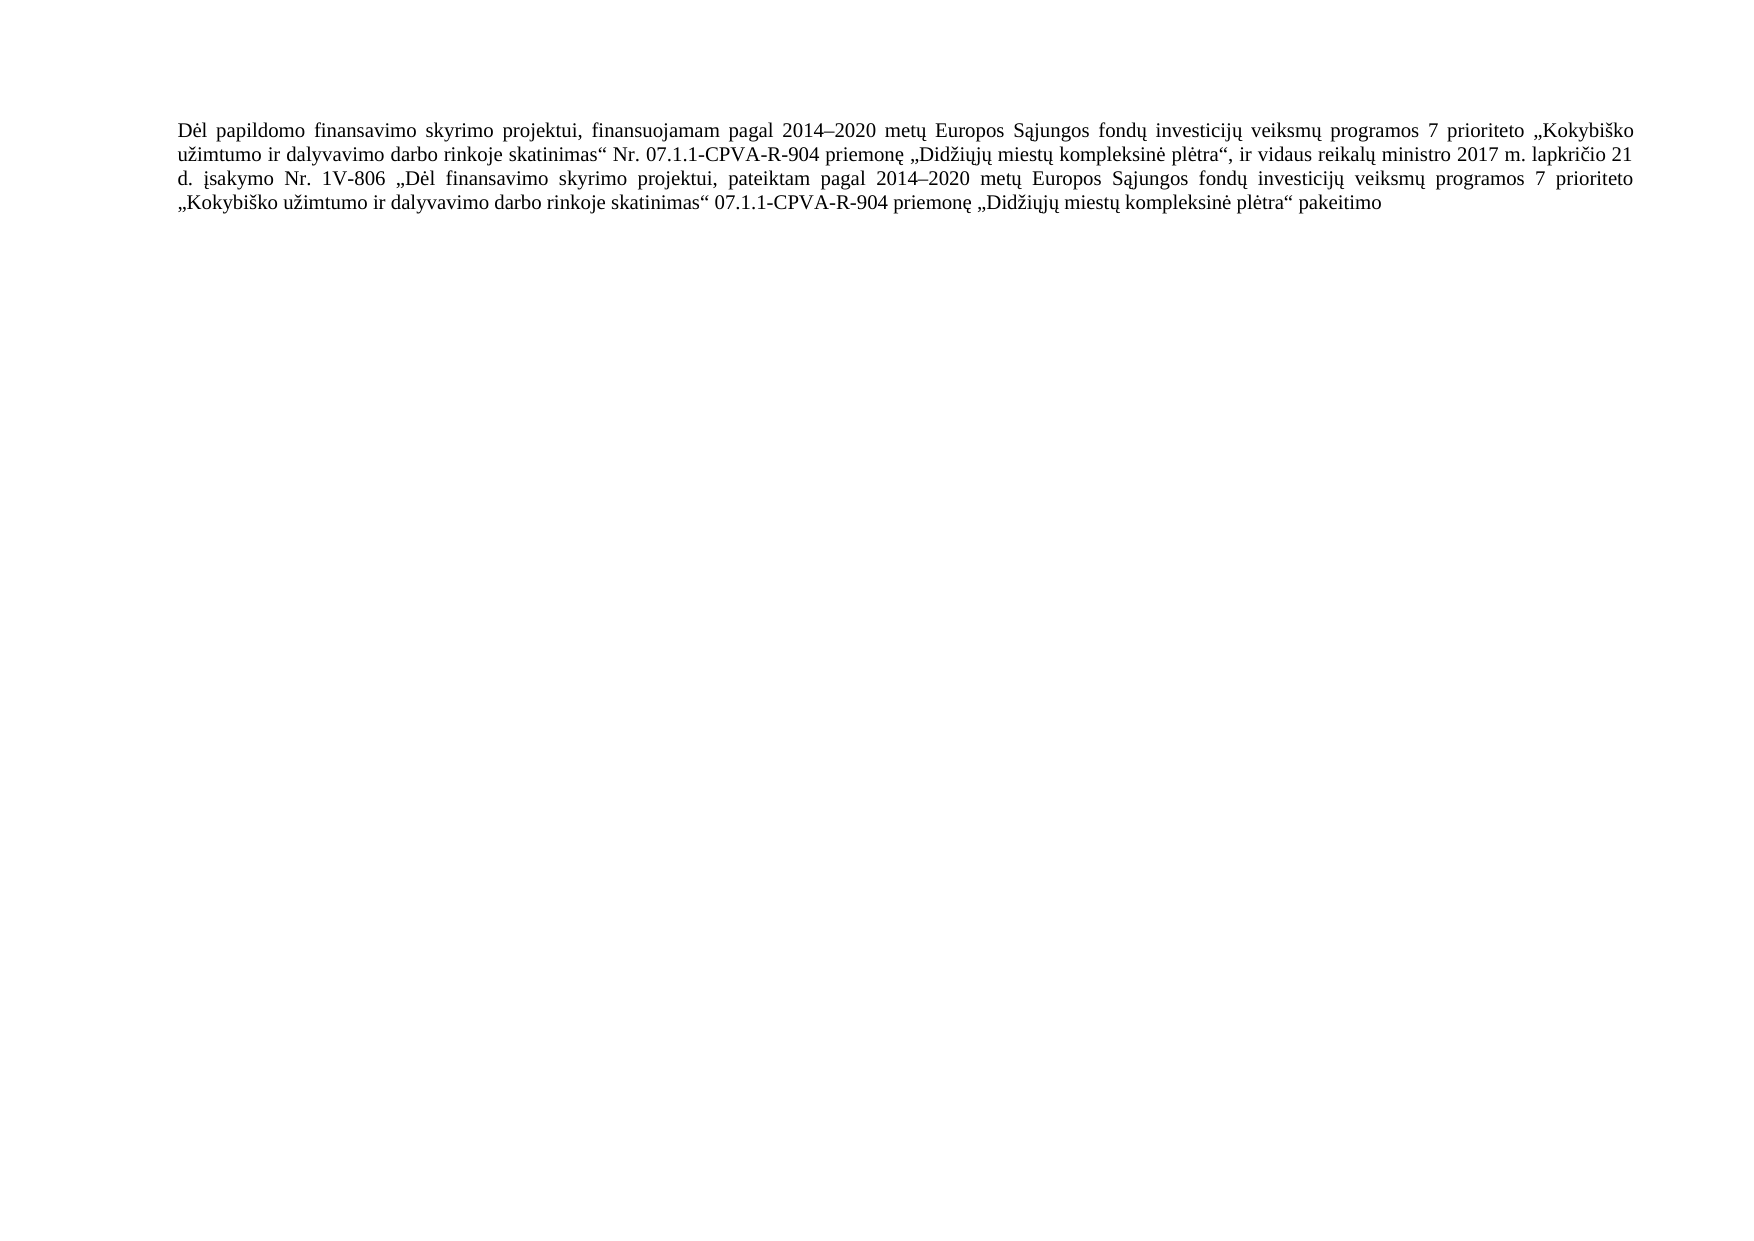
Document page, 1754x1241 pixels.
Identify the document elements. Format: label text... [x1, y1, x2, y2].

text Dėl papildomo finansavimo skyrimo projektui, finansuojamam pagal 2014–2020 metų Europos Sąjungos fondų investicijų veiksmų programos 7 prioriteto „Kokybiško užimtumo ir dalyvavimo darbo rinkoje skatinimas“ Nr. 07.1.1-CPVA-R-904 priemonę „Didžiųjų miestų kompleksinė plėtra“, ir vidaus reikalų ministro 2017 m. lapkričio 21 d. įsakymo Nr. 1V-806 „Dėl finansavimo skyrimo projektui, pateiktam pagal 2014–2020 metų Europos Sąjungos fondų investicijų veiksmų programos 7 prioriteto „Kokybiško užimtumo ir dalyvavimo darbo rinkoje skatinimas“ 07.1.1-CPVA-R-904 priemonę „Didžiųjų miestų kompleksinė plėtra“ pakeitimo [177, 118, 1636, 214]
